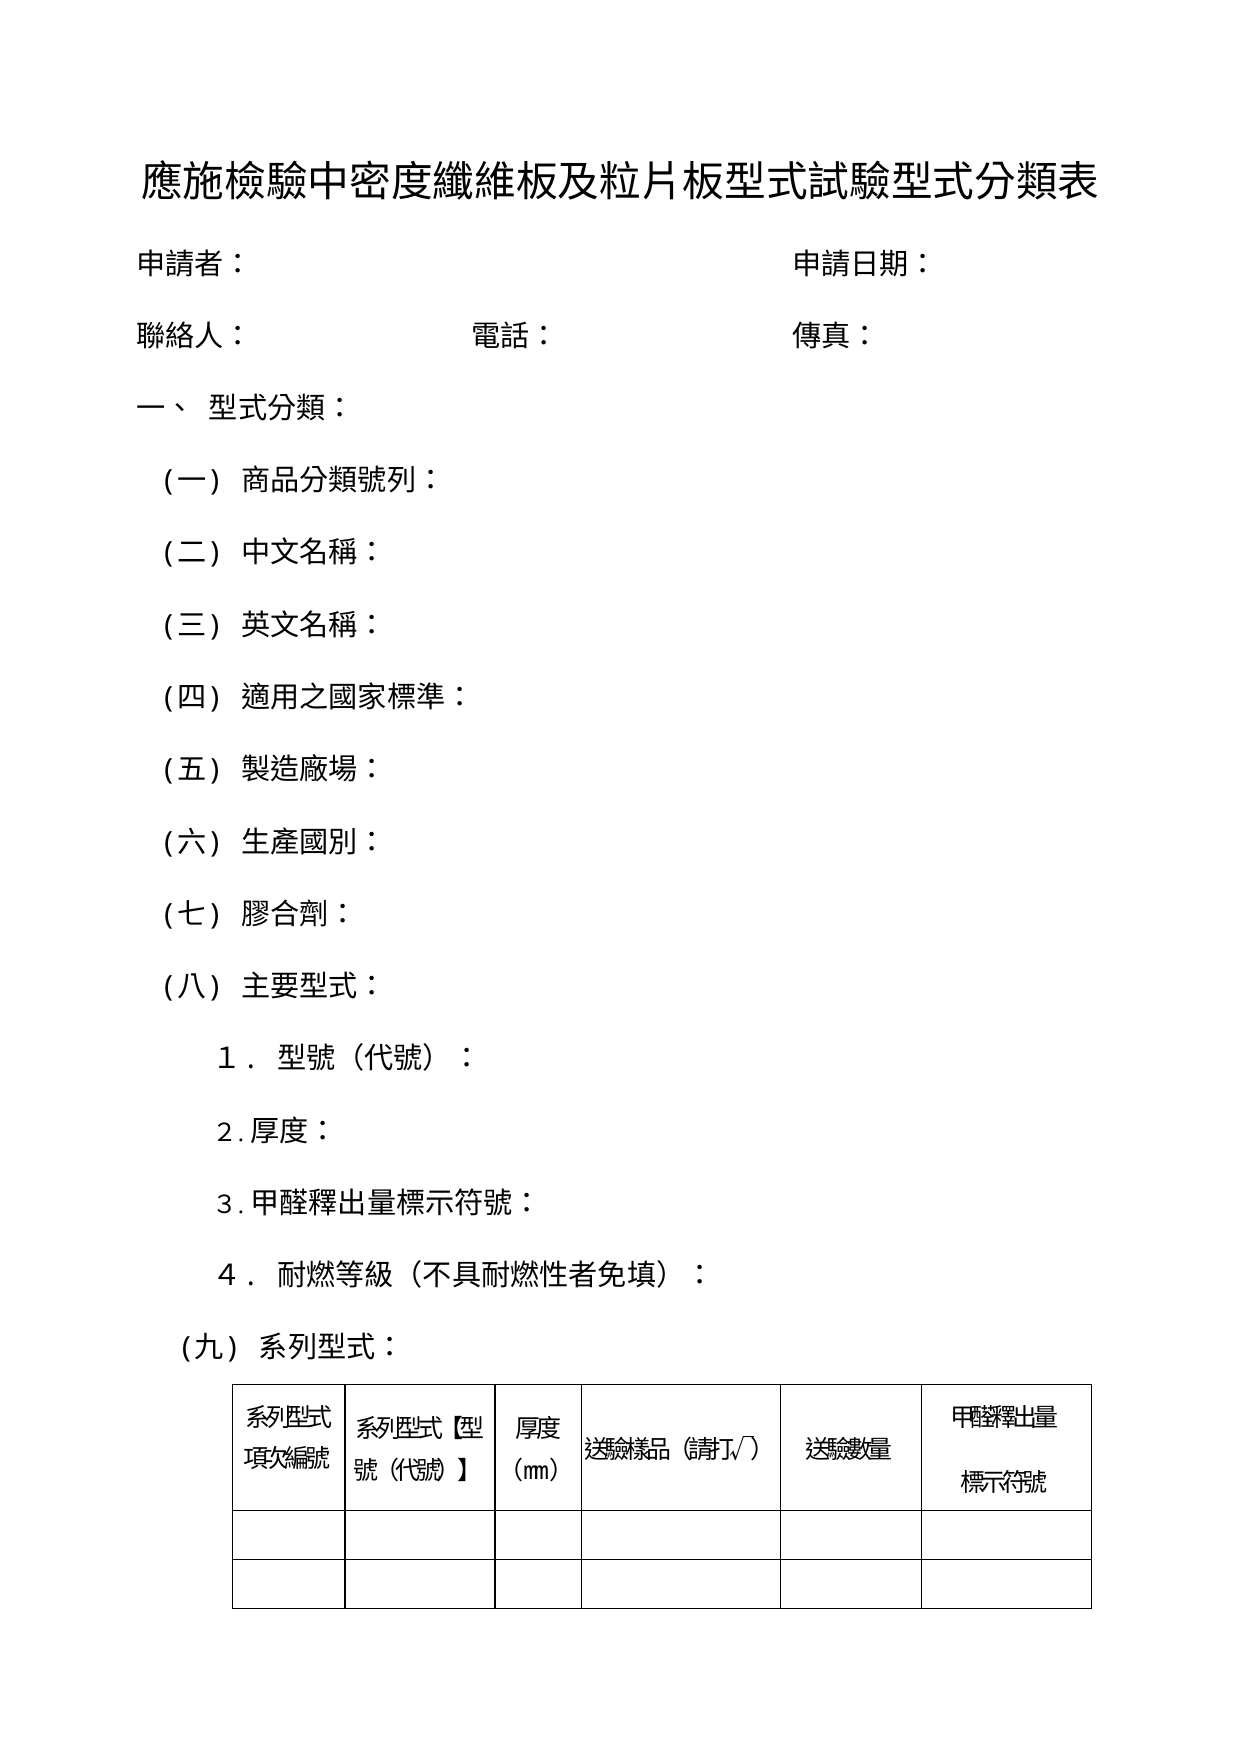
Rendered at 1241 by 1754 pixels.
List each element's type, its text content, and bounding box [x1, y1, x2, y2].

list 型式分類： [136, 384, 1104, 427]
table_header 送驗樣品（請打√） [582, 1385, 780, 1510]
table_cell [496, 1511, 581, 1559]
table_cell [233, 1560, 344, 1608]
list 英文名稱： [159, 601, 1104, 644]
table_cell [346, 1560, 494, 1608]
list 製造廠場： [159, 746, 1104, 788]
table_header 系列型式項次編號 [233, 1385, 344, 1510]
text 申請者： 申請日期： [136, 240, 1104, 283]
table_cell [582, 1560, 780, 1608]
text 聯絡人： 電話： 傳真： [136, 312, 1104, 355]
table_cell [496, 1560, 581, 1608]
list 耐燃等級（不具耐燃性者免填）： [213, 1251, 1104, 1294]
table_cell [781, 1511, 921, 1559]
list 商品分類號列： [159, 457, 1104, 499]
table_cell [781, 1560, 921, 1608]
list 甲醛釋出量標示符號： [213, 1179, 1104, 1222]
table_header 系列型式【型號（代號）】 [346, 1385, 494, 1510]
list 適用之國家標準： [159, 673, 1104, 716]
table_header 厚度（mm） [496, 1385, 581, 1510]
table_cell [582, 1511, 780, 1559]
list 系列型式： [177, 1324, 1104, 1366]
list 厚度： [213, 1107, 1104, 1149]
list 主要型式： [159, 963, 1104, 1005]
table_header 甲醛釋出量 標示符號 [922, 1385, 1091, 1510]
table_cell [922, 1511, 1091, 1559]
table_cell [346, 1511, 494, 1559]
table_cell [233, 1511, 344, 1559]
list 生產國別： [159, 818, 1104, 861]
list 中文名稱： [159, 529, 1104, 571]
text 應施檢驗中密度纖維板及粒片板型式試驗型式分類表 [136, 148, 1104, 208]
table_cell [922, 1560, 1091, 1608]
list 膠合劑： [159, 890, 1104, 933]
table_header 送驗數量 [781, 1385, 921, 1510]
list 型號（代號）： [213, 1035, 1104, 1077]
